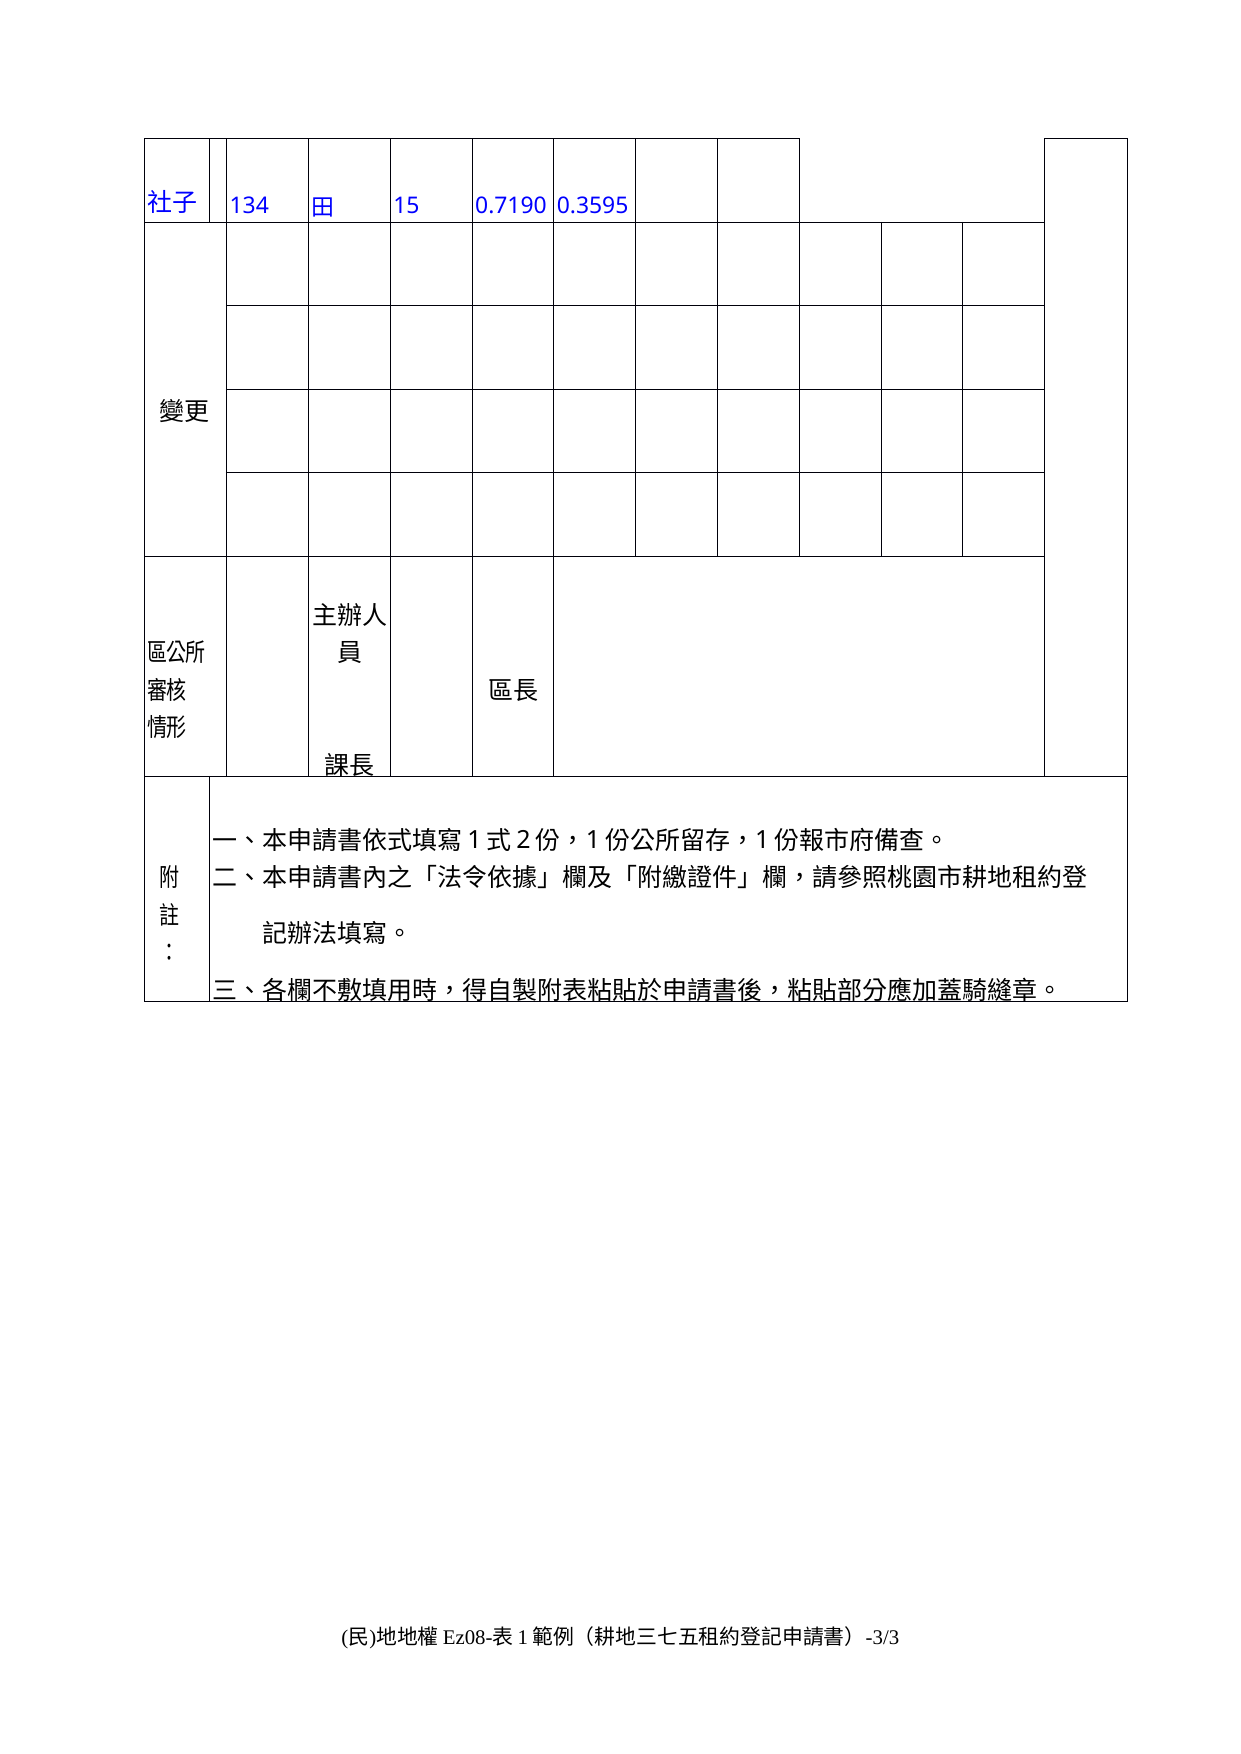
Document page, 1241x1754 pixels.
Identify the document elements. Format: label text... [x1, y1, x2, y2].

table_cell [227, 306, 308, 389]
table_cell [800, 390, 881, 472]
table_cell [718, 306, 799, 389]
table_cell [882, 390, 962, 472]
table_cell [800, 473, 881, 556]
table_cell 區公所審核 情形 [145, 557, 226, 776]
table_header [1045, 139, 1127, 776]
table_cell [636, 223, 717, 305]
table_cell [309, 473, 390, 556]
table_cell 一、本申請書依式填寫1式2份，1份公所留存，1份報市府備查。 二、本申請書內之「法令依據」欄及「附繳證件」欄，請參照桃園市耕地租約登 記辦法填寫。 三、各欄不敷填用時，得自製附表粘貼於申請書後，粘貼部分應加蓋騎縫章。 [210, 777, 1127, 1001]
table_cell 區長 [473, 557, 553, 776]
table_cell [554, 390, 635, 472]
table_cell [963, 473, 1044, 556]
table_cell [473, 223, 553, 305]
table_cell 社子 [145, 139, 209, 222]
table_cell [227, 557, 308, 776]
table_cell [309, 223, 390, 305]
table_cell [227, 390, 308, 472]
table_cell [473, 473, 553, 556]
table_cell [210, 139, 226, 222]
table_cell [636, 306, 717, 389]
table_cell [391, 223, 472, 305]
table_cell [636, 390, 717, 472]
table_cell 變更 [145, 223, 226, 556]
table_cell [391, 306, 472, 389]
table_cell [963, 306, 1044, 389]
table_cell [391, 557, 472, 776]
table_cell [554, 306, 635, 389]
table_cell 田 [309, 139, 390, 222]
table_cell 0.3595 [554, 139, 635, 222]
table_cell [473, 306, 553, 389]
table_cell [309, 390, 390, 472]
table_cell [882, 473, 962, 556]
table_cell [718, 139, 799, 222]
table_cell [391, 390, 472, 472]
table_cell [882, 306, 962, 389]
table_cell [554, 223, 635, 305]
table_cell [718, 390, 799, 472]
table_cell [227, 473, 308, 556]
table_cell [718, 223, 799, 305]
table_cell [391, 473, 472, 556]
table_cell 0.7190 [473, 139, 553, 222]
table_cell [227, 223, 308, 305]
table_cell [554, 557, 1044, 776]
table_cell [473, 390, 553, 472]
table_cell [882, 223, 962, 305]
table_cell [800, 223, 881, 305]
table_cell [963, 223, 1044, 305]
table_cell 134 [227, 139, 308, 222]
table_cell [636, 139, 717, 222]
table_cell [309, 306, 390, 389]
table_cell 15 [391, 139, 472, 222]
table_cell [636, 473, 717, 556]
table_cell 主辦人員 課長 [309, 557, 390, 776]
table_cell [718, 473, 799, 556]
table_cell [554, 473, 635, 556]
table_cell 附註： [145, 777, 209, 1001]
table_cell [800, 306, 881, 389]
table_cell [963, 390, 1044, 472]
